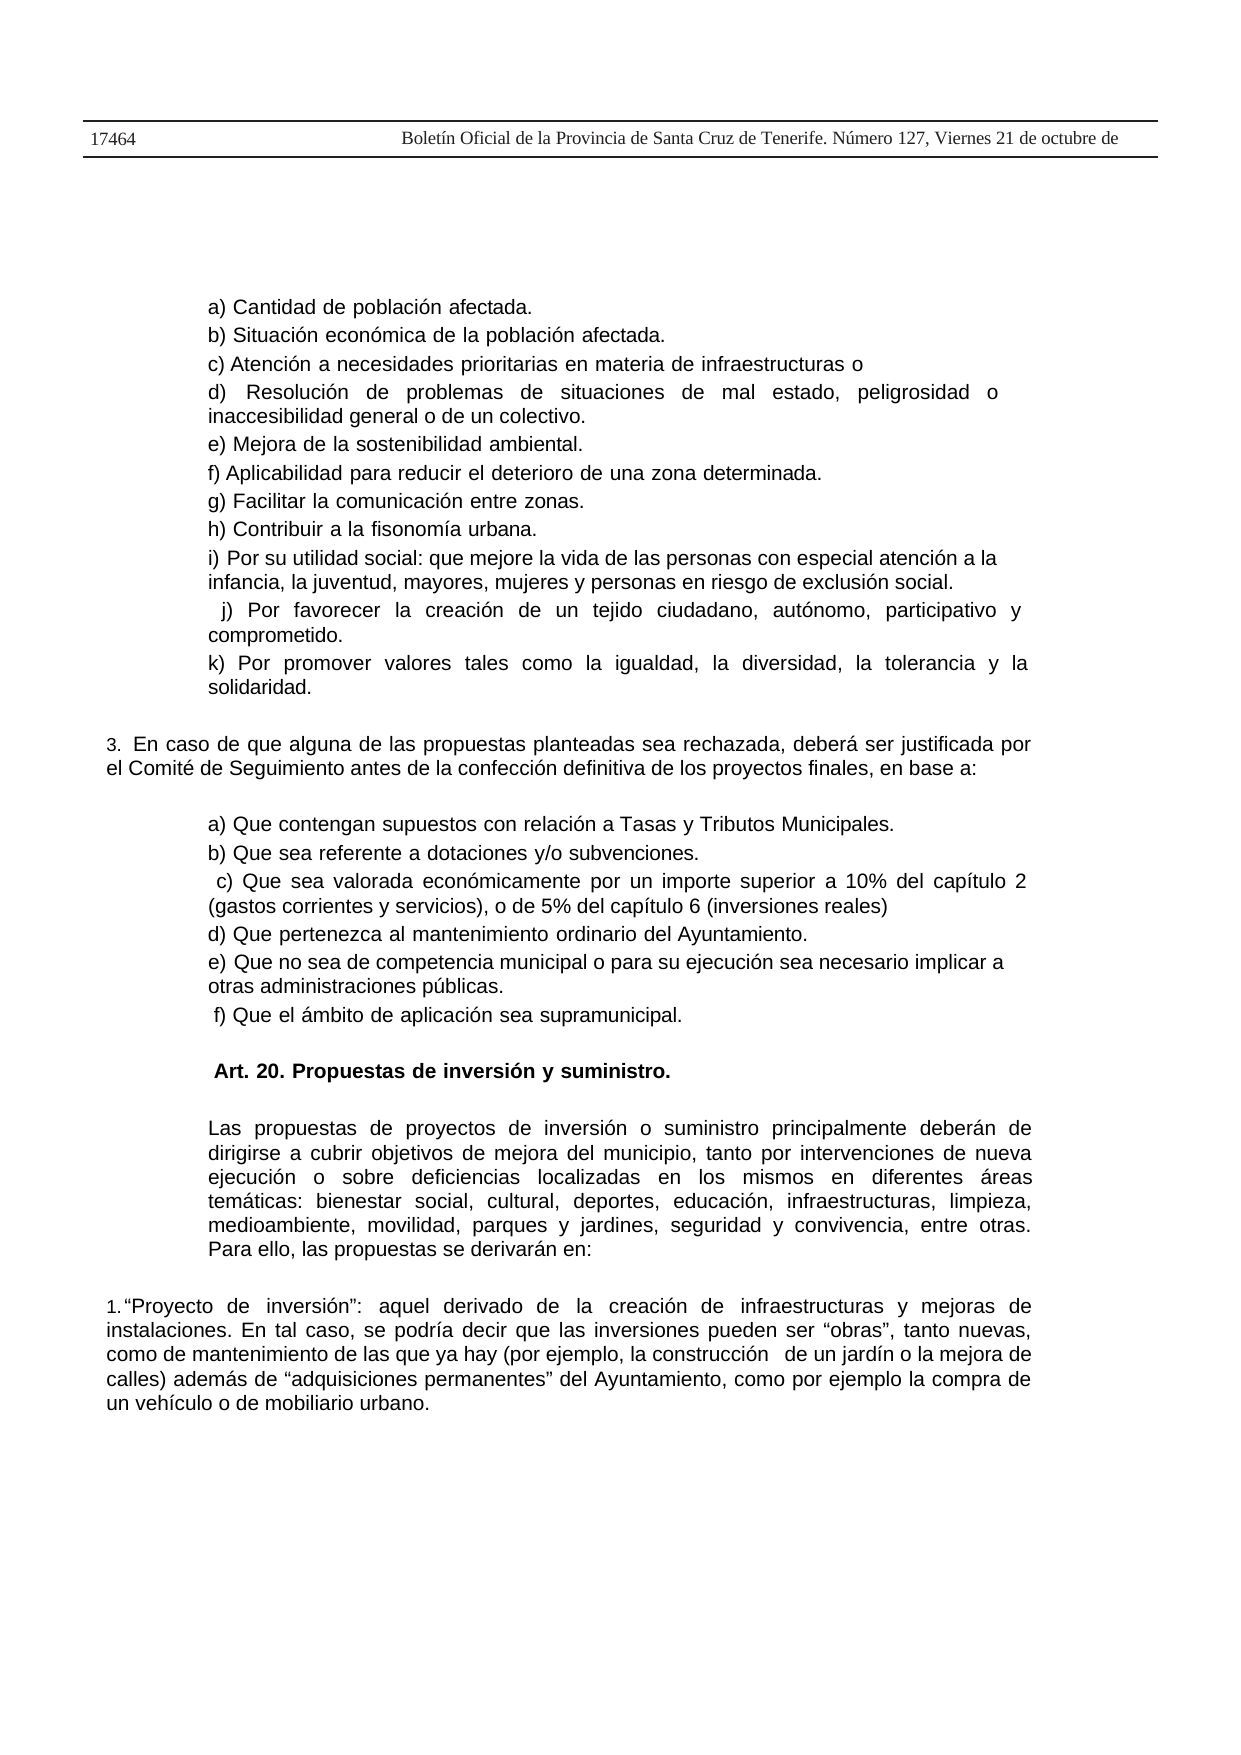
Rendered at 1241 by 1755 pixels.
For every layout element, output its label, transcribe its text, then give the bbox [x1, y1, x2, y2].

list Que el ámbito de aplicación sea supramunicipal. [213, 1002, 1134, 1026]
list Contribuir a la fisonomía urbana. [208, 517, 1134, 541]
list Mejora de la sostenibilidad ambiental. [208, 432, 1134, 456]
list Por su utilidad social: que mejore la vida de las personas con especial atención a la infancia, la juventud, mayores, mujeres y personas en riesgo de exclusión social. [208, 546, 1032, 594]
list Atención a necesidades prioritarias en materia de infraestructuras o [208, 351, 1134, 375]
text Las propuestas de proyectos de inversión o suministro principalmente deberán de dirigirse a cubrir objetivos de mejora del municipio, tanto por intervenciones de nueva ejecución o sobre deficiencias localizadas en los mismos en diferentes áreas temáticas: bienestar social, cultural, deportes, educación, infraestructuras, limpieza, medioambiente, movilidad, parques y jardines, seguridad y convivencia, entre otras. Para ello, las propuestas se derivarán en: [208, 1116, 1032, 1261]
list Aplicabilidad para reducir el deterioro de una zona determinada. [208, 461, 1134, 484]
list Que contengan supuestos con relación a Tasas y Tributos Municipales. [208, 812, 1134, 836]
list “Proyecto de inversión”: aquel derivado de la creación de infraestructuras y mejoras de instalaciones. En tal caso, se podría decir que las inversiones pueden ser “obras”, tanto nuevas, como de mantenimiento de las que ya hay (por ejemplo, la construcción de un jardín o la mejora de calles) además de “adquisiciones permanentes” del Ayuntamiento, como por ejemplo la compra de un vehículo o de mobiliario urbano. [106, 1294, 1032, 1414]
list Cantidad de población afectada. [208, 294, 1134, 318]
list Por favorecer la creación de un tejido ciudadano, autónomo, participativo y comprometido. [208, 598, 1032, 646]
list Que sea referente a dotaciones y/o subvenciones. [208, 841, 1134, 865]
list Situación económica de la población afectada. [208, 323, 1134, 347]
list Que pertenezca al mantenimiento ordinario del Ayuntamiento. [208, 921, 1134, 945]
list Resolución de problemas de situaciones de mal estado, peligrosidad o inaccesibilidad general o de un colectivo. [208, 380, 1032, 428]
list Por promover valores tales como la igualdad, la diversidad, la tolerancia y la solidaridad. [208, 651, 1032, 699]
subtitle Art. 20. Propuestas de inversión y suministro. [213, 1059, 1134, 1083]
list Facilitar la comunicación entre zonas. [208, 489, 1134, 513]
list En caso de que alguna de las propuestas planteadas sea rechazada, deberá ser justificada por el Comité de Seguimiento antes de la confección definitiva de los proyectos finales, en base a: [106, 731, 1032, 779]
list Que no sea de competencia municipal o para su ejecución sea necesario implicar a otras administraciones públicas. [208, 950, 1032, 998]
list Que sea valorada económicamente por un importe superior a 10% del capítulo 2 (gastos corrientes y servicios), o de 5% del capítulo 6 (inversiones reales) [208, 869, 1031, 917]
